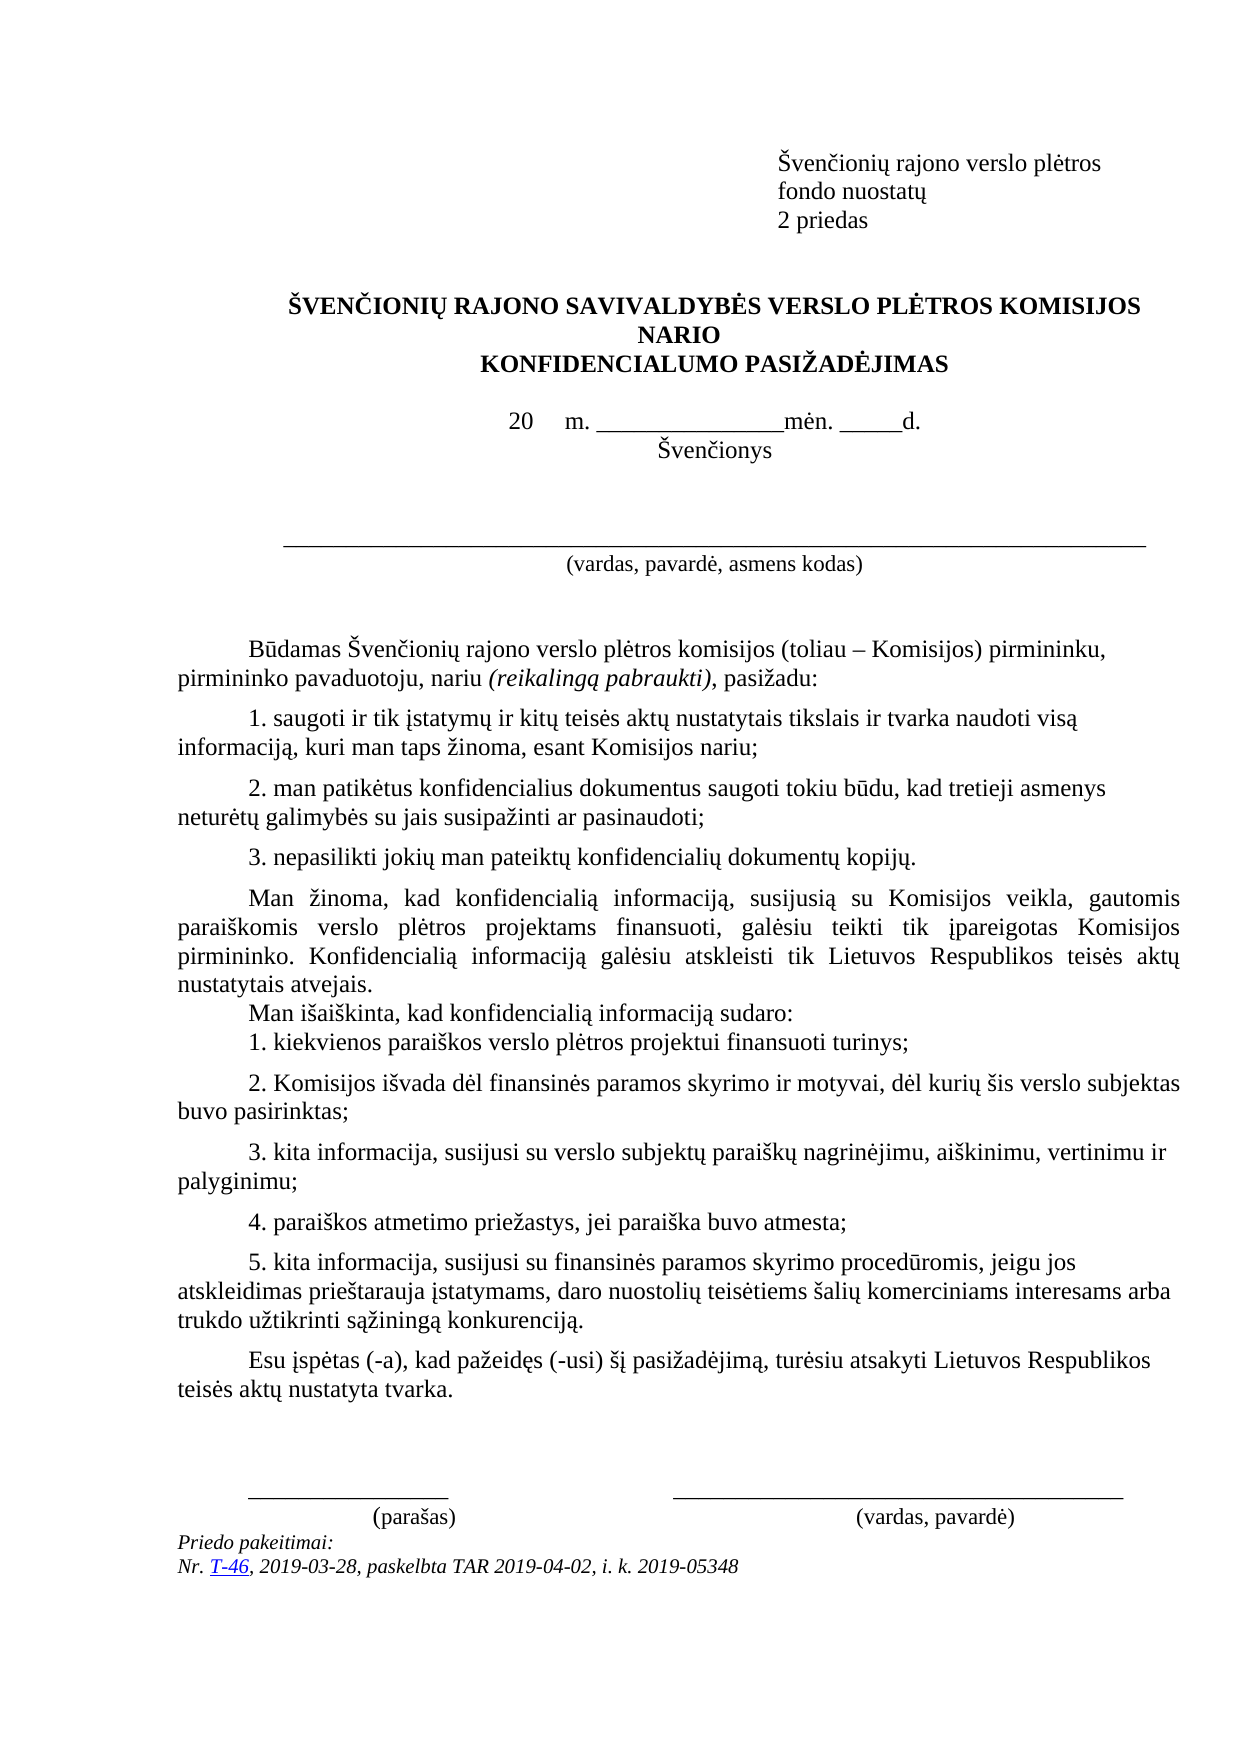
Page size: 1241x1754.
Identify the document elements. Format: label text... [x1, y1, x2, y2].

text 3. kita informacija, susijusi su verslo subjektų paraiškų nagrinėjimu, aiškinimu, vertinimu ir palyginimu; [177, 1137, 1181, 1195]
text 3. nepasilikti jokių man pateiktų konfidencialių dokumentų kopijų. [177, 842, 1181, 871]
text (vardas, pavardė, asmens kodas) [177, 550, 1181, 577]
text 2. man patikėtus konfidencialius dokumentus saugoti tokiu būdu, kad tretieji asmenys neturėtų galimybės su jais susipažinti ar pasinaudoti; [177, 773, 1181, 831]
text Nr. T-46, 2019-03-28, paskelbta TAR 2019-04-02, i. k. 2019-05348 [177, 1554, 1181, 1578]
text ________________ ____________________________________ [177, 1473, 1181, 1501]
text (parašas) (vardas, pavardė) [177, 1501, 1181, 1530]
text Esu įspėtas (-a), kad pažeidęs (-usi) šį pasižadėjimą, turėsiu atsakyti Lietuvos Respublikos teisės aktų nustatyta tvarka. [177, 1346, 1181, 1403]
text fondo nuostatų [777, 176, 1181, 205]
text 20 m. _______________mėn. _____d. [177, 406, 1181, 435]
text Man išaiškinta, kad konfidencialią informaciją sudaro: [177, 998, 1181, 1027]
text Būdamas Švenčionių rajono verslo plėtros komisijos (toliau – Komisijos) pirmininku, pirmininko pavaduotoju, nariu (reikalingą pabraukti), pasižadu: [177, 634, 1181, 692]
text 4. paraiškos atmetimo priežastys, jei paraiška buvo atmesta; [177, 1207, 1181, 1235]
text 2. Komisijos išvada dėl finansinės paramos skyrimo ir motyvai, dėl kurių šis verslo subjektas buvo pasirinktas; [177, 1068, 1181, 1125]
text Priedo pakeitimai: [177, 1530, 1181, 1554]
text _____________________________________________________________________ [177, 521, 1181, 550]
text 1. saugoti ir tik įstatymų ir kitų teisės aktų nustatytais tikslais ir tvarka naudoti visą informaciją, kuri man taps žinoma, esant Komisijos nariu; [177, 703, 1181, 761]
text Švenčionys [177, 435, 1181, 464]
text ŠVENČIONIŲ RAJONO SAVIVALDYBĖS VERSLO PLĖTROS KOMISIJOS NARIO [177, 291, 1181, 349]
text 2 priedas [702, 205, 1181, 234]
text 5. kita informacija, susijusi su finansinės paramos skyrimo procedūromis, jeigu jos atskleidimas prieštarauja įstatymams, daro nuostolių teisėtiems šalių komerciniams interesams arba trukdo užtikrinti sąžiningą konkurenciją. [177, 1247, 1181, 1334]
text Švenčionių rajono verslo plėtros [777, 148, 1181, 176]
text 1. kiekvienos paraiškos verslo plėtros projektui finansuoti turinys; [177, 1027, 1181, 1056]
text KONFIDENCIALUMO PASIŽADĖJIMAS [177, 349, 1181, 378]
text Man žinoma, kad konfidencialią informaciją, susijusią su Komisijos veikla, gautomis paraiškomis verslo plėtros projektams finansuoti, galėsiu teikti tik įpareigotas Komisijos pirmininko. Konfidencialią informaciją galėsiu atskleisti tik Lietuvos Respublikos teisės aktų nustatytais atvejais. [177, 883, 1181, 998]
